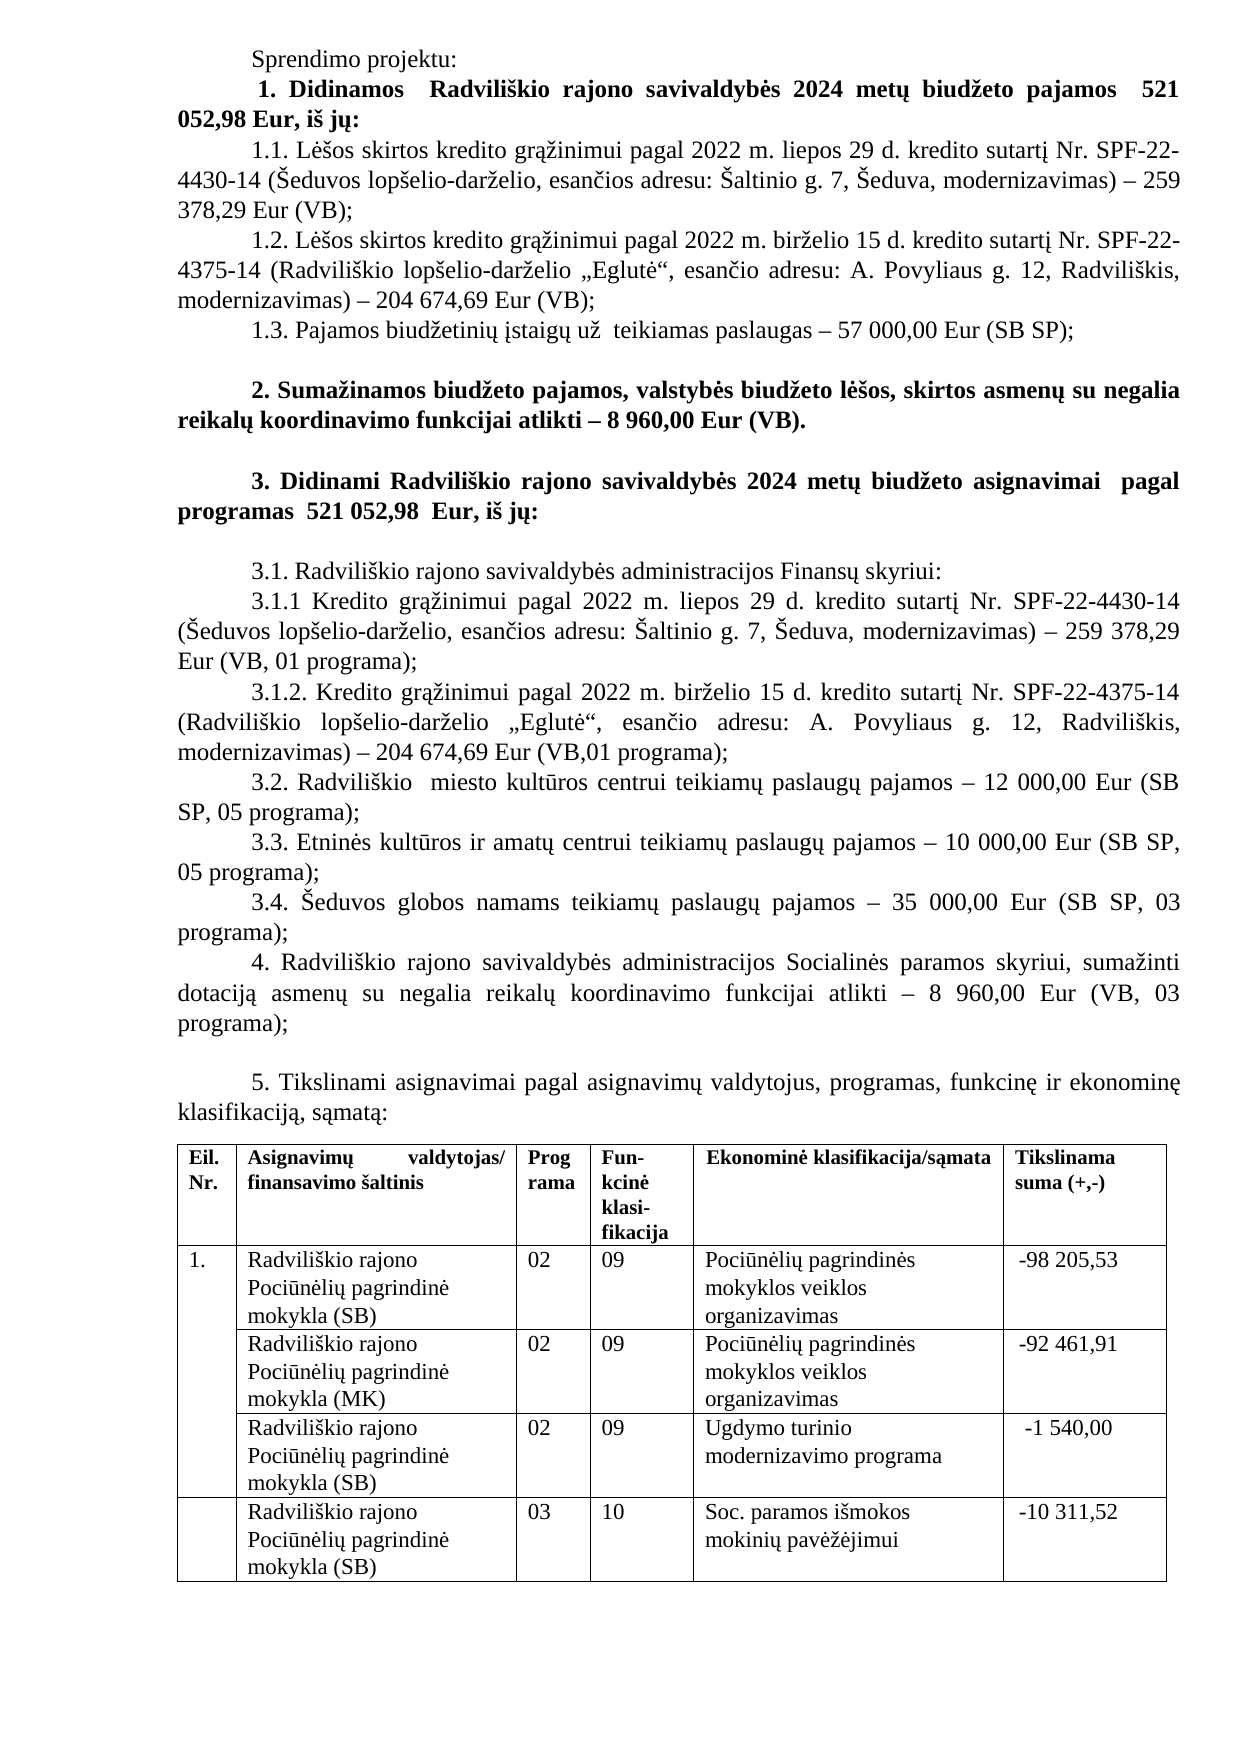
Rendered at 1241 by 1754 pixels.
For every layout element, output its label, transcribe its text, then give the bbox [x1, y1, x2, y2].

text 3. Didinami Radviliškio rajono savivaldybės 2024 metų biudžeto asignavimai pagal programas 521 052,98 Eur, iš jų: [177, 466, 1181, 525]
text 3.3. Etninės kultūros ir amatų centrui teikiamų paslaugų pajamos – 10 000,00 Eur (SB SP, 05 programa); [177, 827, 1181, 886]
text 5. Tikslinami asignavimai pagal asignavimų valdytojus, programas, funkcinę ir ekonominę klasifikaciją, sąmatą: [177, 1067, 1181, 1125]
table_cell 03 [517, 1498, 590, 1581]
table_header Asignavimų valdytojas/ finansavimo šaltinis [237, 1145, 516, 1245]
table_header Tikslinama suma (+,-) [1004, 1145, 1166, 1245]
table_cell 02 [517, 1246, 590, 1329]
table_cell Radviliškio rajono Pociūnėlių pagrindinė mokykla (SB) [237, 1414, 516, 1497]
text 3.1.1 Kredito grąžinimui pagal 2022 m. liepos 29 d. kredito sutartį Nr. SPF-22-4430-14 (Šeduvos lopšelio-darželio, esančios adresu: Šaltinio g. 7, Šeduva, modernizavimas) – 259 378,29 Eur (VB, 01 programa); [177, 586, 1181, 675]
table_cell 09 [591, 1414, 693, 1497]
table_cell 1. [178, 1246, 236, 1329]
text 4. Radviliškio rajono savivaldybės administracijos Socialinės paramos skyriui, sumažinti dotaciją asmenų su negalia reikalų koordinavimo funkcijai atlikti – 8 960,00 Eur (VB, 03 programa); [177, 947, 1181, 1036]
table_cell Pociūnėlių pagrindinės mokyklos veiklos organizavimas [694, 1330, 1003, 1413]
table_cell 10 [591, 1498, 693, 1581]
table_cell 02 [517, 1330, 590, 1413]
table_header Ekonominė klasifikacija/sąmata [694, 1145, 1003, 1245]
table_cell 02 [517, 1414, 590, 1497]
text 3.1.2. Kredito grąžinimui pagal 2022 m. birželio 15 d. kredito sutartį Nr. SPF-22-4375-14 (Radviliškio lopšelio-darželio „Eglutė“, esančio adresu: A. Povyliaus g. 12, Radviliškis, modernizavimas) – 204 674,69 Eur (VB,01 programa); [177, 677, 1181, 766]
table_cell 09 [591, 1246, 693, 1329]
table_cell [178, 1413, 236, 1497]
table_cell -98 205,53 [1004, 1246, 1166, 1329]
table_cell Soc. paramos išmokos mokinių pavėžėjimui [694, 1498, 1003, 1581]
table_cell -1 540,00 [1004, 1414, 1166, 1497]
table_cell Ugdymo turinio modernizavimo programa [694, 1414, 1003, 1497]
table_cell [178, 1329, 236, 1413]
table_cell -92 461,91 [1004, 1330, 1166, 1413]
text 2. Sumažinamos biudžeto pajamos, valstybės biudžeto lėšos, skirtos asmenų su negalia reikalų koordinavimo funkcijai atlikti – 8 960,00 Eur (VB). [177, 376, 1181, 434]
table_header Fun-kcinė klasi-fikacija [591, 1145, 693, 1245]
table_cell [178, 1498, 236, 1581]
table_cell 09 [591, 1330, 693, 1413]
text 1.1. Lėšos skirtos kredito grąžinimui pagal 2022 m. liepos 29 d. kredito sutartį Nr. SPF-22-4430-14 (Šeduvos lopšelio-darželio, esančios adresu: Šaltinio g. 7, Šeduva, modernizavimas) – 259 378,29 Eur (VB); [177, 135, 1181, 224]
table_cell Pociūnėlių pagrindinės mokyklos veiklos organizavimas [694, 1246, 1003, 1329]
table_cell -10 311,52 [1004, 1498, 1166, 1581]
table_cell Radviliškio rajono Pociūnėlių pagrindinė mokykla (SB) [237, 1498, 516, 1581]
table_header Programa [517, 1145, 590, 1245]
text Sprendimo projektu: [177, 44, 1181, 73]
text 1.3. Pajamos biudžetinių įstaigų už teikiamas paslaugas – 57 000,00 Eur (SB SP); [177, 315, 1181, 344]
text 1. Didinamos Radviliškio rajono savivaldybės 2024 metų biudžeto pajamos 521 052,98 Eur, iš jų: [177, 74, 1181, 133]
table_cell Radviliškio rajono Pociūnėlių pagrindinė mokykla (MK) [237, 1330, 516, 1413]
text 3.1. Radviliškio rajono savivaldybės administracijos Finansų skyriui: [177, 556, 1181, 585]
text 1.2. Lėšos skirtos kredito grąžinimui pagal 2022 m. birželio 15 d. kredito sutartį Nr. SPF-22-4375-14 (Radviliškio lopšelio-darželio „Eglutė“, esančio adresu: A. Povyliaus g. 12, Radviliškis, modernizavimas) – 204 674,69 Eur (VB); [177, 225, 1181, 314]
table_header Eil. Nr. [178, 1145, 236, 1245]
text 3.2. Radviliškio miesto kultūros centrui teikiamų paslaugų pajamos – 12 000,00 Eur (SB SP, 05 programa); [177, 767, 1181, 826]
table_cell Radviliškio rajono Pociūnėlių pagrindinė mokykla (SB) [237, 1246, 516, 1329]
text 3.4. Šeduvos globos namams teikiamų paslaugų pajamos – 35 000,00 Eur (SB SP, 03 programa); [177, 887, 1181, 946]
